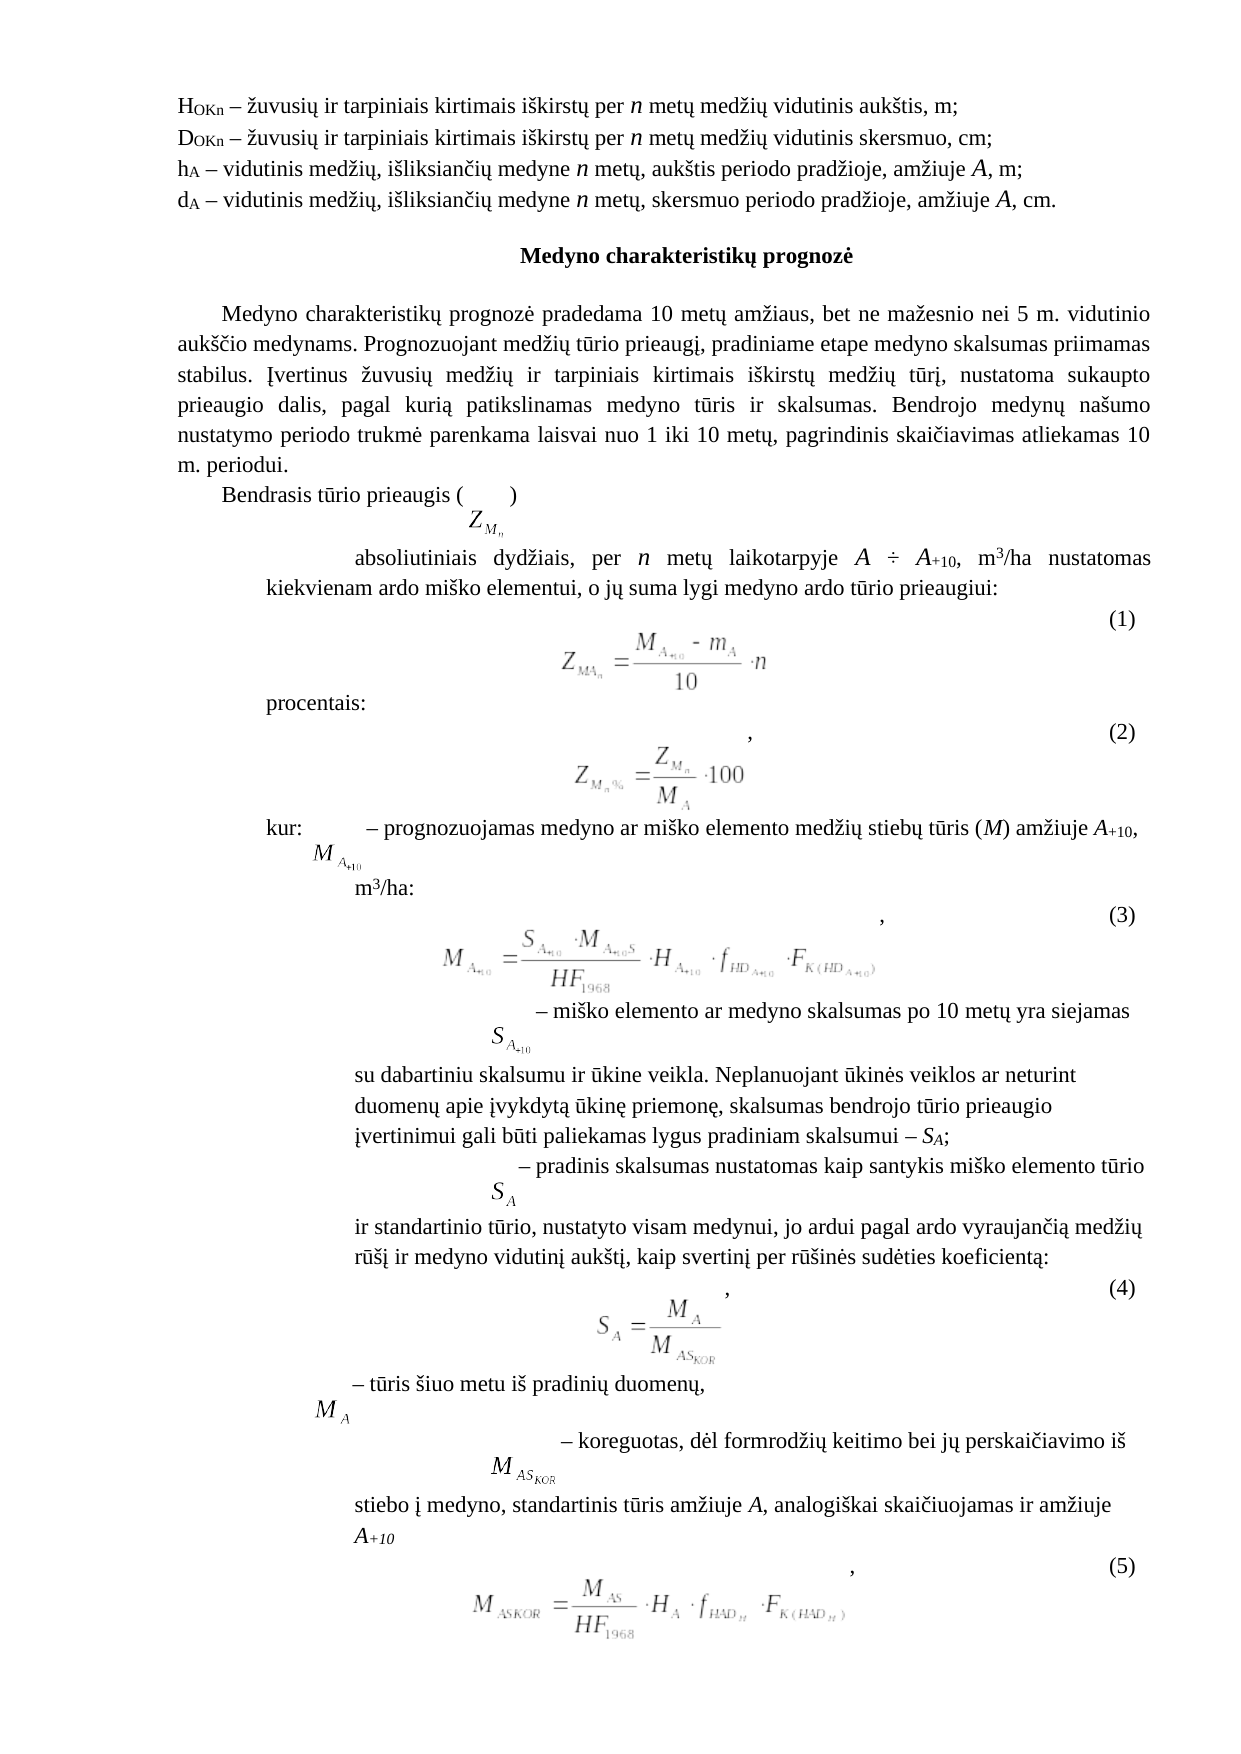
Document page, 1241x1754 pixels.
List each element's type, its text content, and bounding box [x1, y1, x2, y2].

text – pradinis skalsumas nustatomas kaip santykis miško elemento tūrio ir standartinio tūrio, nustatyto visam medynui, jo ardui pagal ardo vyraujančią medžių rūšį ir medyno vidutinį aukštį, kaip svertinį per rūšinės sudėties koeficientą: [354, 1152, 1152, 1270]
text , (4) [177, 1274, 1152, 1370]
text – miško elemento ar medyno skalsumas po 10 metų yra siejamas su dabartiniu skalsumu ir ūkine veikla. Neplanuojant ūkinės veiklos ar neturint duomenų apie įvykdytą ūkinę priemonę, skalsumas bendrojo tūrio prieaugio įvertinimui gali būti paliekamas lygus pradiniam skalsumui – SA; [354, 997, 1152, 1148]
text , (5) [177, 1552, 1152, 1644]
text , (2) [177, 718, 1152, 814]
text Medyno charakteristikų prognozė pradedama 10 metų amžiaus, bet ne mažesnio nei 5 m. vidutinio aukščio medynams. Prognozuojant medžių tūrio prieaugį, pradiniame etape medyno skalsumas priimamas stabilus. Įvertinus žuvusių medžių ir tarpiniais kirtimais iškirstų medžių tūrį, nustatoma sukaupto prieaugio dalis, pagal kurią patikslinamas medyno tūris ir skalsumas. Bendrojo medynų našumo nustatymo periodo trukmė parenkama laisvai nuo 1 iki 10 metų, pagrindinis skaičiavimas atliekamas 10 m. periodui. [177, 300, 1152, 478]
text – koreguotas, dėl formrodžių keitimo bei jų perskaičiavimo iš stiebo į medyno, standartinis tūris amžiuje A, analogiškai skaičiuojamas ir amžiuje A+10 [354, 1427, 1152, 1548]
text kur: – prognozuojamas medyno ar miško elemento medžių stiebų tūris (M) amžiuje A+10, m3/ha: [266, 814, 1152, 901]
text HOKn – žuvusių ir tarpiniais kirtimais iškirstų per n metų medžių vidutinis aukštis, m; [177, 89, 1152, 120]
text DOKn – žuvusių ir tarpiniais kirtimais iškirstų per n metų medžių vidutinis skersmuo, cm; [177, 120, 1152, 151]
text procentais: [177, 695, 1152, 718]
text absoliutiniais dydžiais, per n metų laikotarpyje A ÷ A+10, m3/ha nustatomas kiekvienam ardo miško elementui, o jų suma lygi medyno ardo tūrio prieaugiui: [266, 542, 1152, 601]
text , (3) [177, 901, 1152, 997]
text Medyno charakteristikų prognozė [177, 242, 1152, 269]
text (1) [177, 605, 1152, 695]
text – tūris šiuo metu iš pradinių duomenų, [177, 1370, 1152, 1427]
text dA – vidutinis medžių, išliksiančių medyne n metų, skersmuo periodo pradžioje, amžiuje A, cm. [177, 182, 1152, 214]
text Bendrasis tūrio prieaugis () [177, 481, 1152, 542]
text hA – vidutinis medžių, išliksiančių medyne n metų, aukštis periodo pradžioje, amžiuje A, m; [177, 151, 1152, 182]
